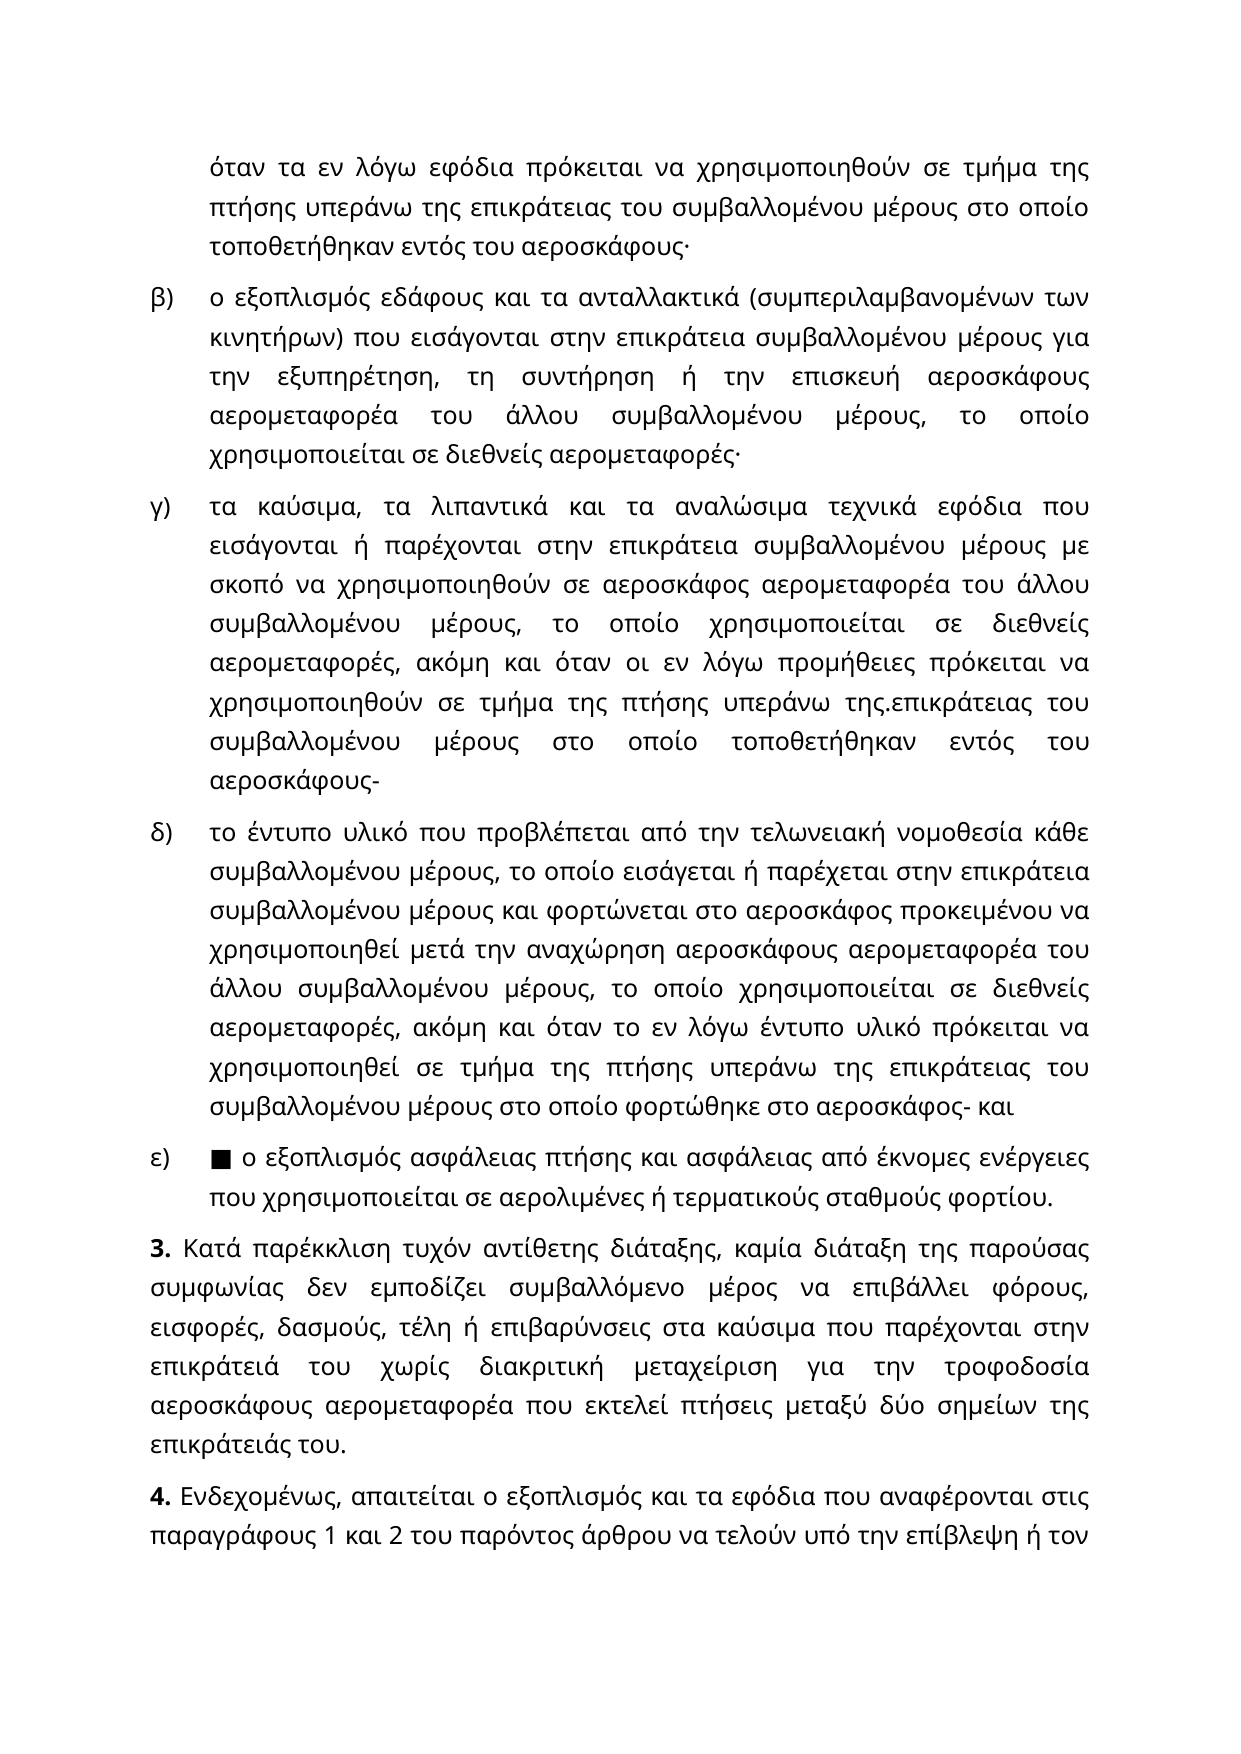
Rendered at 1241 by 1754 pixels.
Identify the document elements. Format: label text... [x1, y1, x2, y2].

text 3. Κατά παρέκκλιση τυχόν αντίθετης διάταξης, καμία διάταξη της παρούσας συμφωνίας δεν εμποδίζει συμβαλλόμενο μέρος να επιβάλλει φόρους, εισφορές, δασμούς, τέλη ή επιβαρύνσεις στα καύσιμα που παρέχονται στην επικράτειά του χωρίς διακριτική μεταχείριση για την τροφοδοσία αεροσκάφους αερομεταφορέα που εκτελεί πτήσεις μεταξύ δύο σημείων της επικράτειάς του. [150, 1231, 1090, 1461]
text 4. Ενδεχομένως, απαιτείται ο εξοπλισμός και τα εφόδια που αναφέρονται στις παραγράφους 1 και 2 του παρόντος άρθρου να τελούν υπό την επίβλεψη ή τον [150, 1478, 1090, 1552]
list δ) το έντυπο υλικό που προβλέπεται από την τελωνειακή νομοθεσία κάθε συμβαλλομένου μέρους, το οποίο εισάγεται ή παρέχεται στην επικράτεια συμβαλλομένου μέρους και φορτώνεται στο αεροσκάφος προκειμένου να χρησιμοποιηθεί μετά την αναχώρηση αεροσκάφους αερομεταφορέα του άλλου συμβαλλομένου μέρους, το οποίο χρησιμοποιείται σε διεθνείς αερομεταφορές, ακόμη και όταν το εν λόγω έντυπο υλικό πρόκειται να χρησιμοποιηθεί σε τμήμα της πτήσης υπεράνω της επικράτειας του συμβαλλομένου μέρους στο οποίο φορτώθηκε στο αεροσκάφος- και [150, 814, 1090, 1122]
list β) ο εξοπλισμός εδάφους και τα ανταλλακτικά (συμπεριλαμβανομένων των κινητήρων) που εισάγονται στην επικράτεια συμβαλλομένου μέρους για την εξυπηρέτηση, τη συντήρηση ή την επισκευή αεροσκάφους αερομεταφορέα του άλλου συμβαλλομένου μέρους, το οποίο χρησιμοποιείται σε διεθνείς αερομεταφορές· [150, 280, 1090, 471]
list ε) ■ ο εξοπλισμός ασφάλειας πτήσης και ασφάλειας από έκνομες ενέργειες που χρησιμοποιείται σε αερολιμένες ή τερματικούς σταθμούς φορτίου. [150, 1140, 1090, 1213]
list γ) τα καύσιμα, τα λιπαντικά και τα αναλώσιμα τεχνικά εφόδια που εισάγονται ή παρέχονται στην επικράτεια συμβαλλομένου μέρους με σκοπό να χρησιμοποιηθούν σε αεροσκάφος αερομεταφορέα του άλλου συμβαλλομένου μέρους, το οποίο χρησιμοποιείται σε διεθνείς αερομεταφορές, ακόμη και όταν οι εν λόγω προμήθειες πρόκειται να χρησιμοποιηθούν σε τμήμα της πτήσης υπεράνω της.επικράτειας του συμβαλλομένου μέρους στο οποίο τοποθετήθηκαν εντός του αεροσκάφους- [150, 488, 1090, 797]
list όταν τα εν λόγω εφόδια πρόκειται να χρησιμοποιηθούν σε τμήμα της πτήσης υπεράνω της επικράτειας του συμβαλλομένου μέρους στο οποίο τοποθετήθηκαν εντός του αεροσκάφους· [150, 150, 1090, 262]
